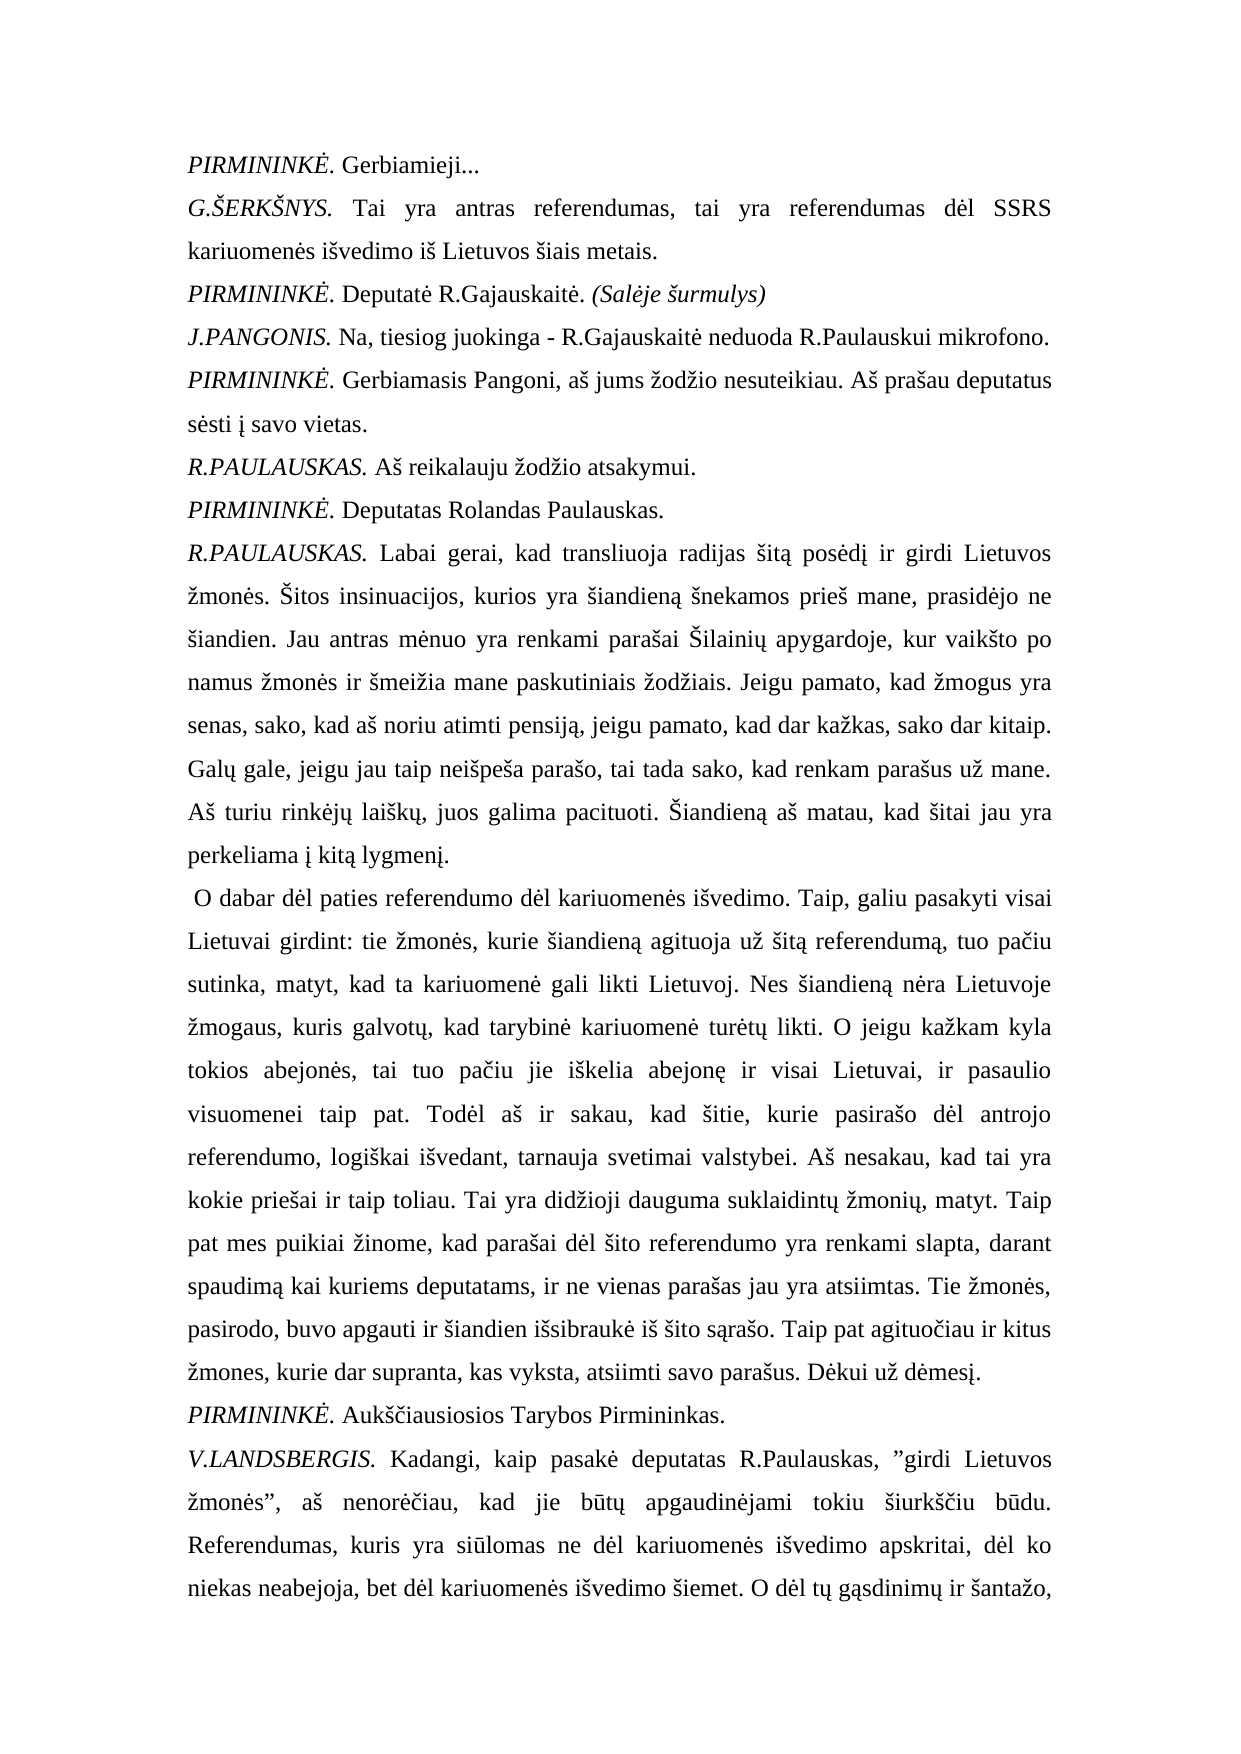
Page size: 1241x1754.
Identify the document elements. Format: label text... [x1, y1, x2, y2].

text G.ŠERKŠNYS. Tai yra antras referendumas, tai yra referendumas dėl SSRS kariuomenės išvedimo iš Lietuvos šiais metais. [187, 193, 1053, 265]
text V.LANDSBERGIS. Kadangi, kaip pasakė deputatas R.Paulauskas, ”girdi Lietuvos žmonės”, aš nenorėčiau, kad jie būtų apgaudinėjami tokiu šiurkščiu būdu. Referendumas, kuris yra siūlomas ne dėl kariuomenės išvedimo apskritai, dėl ko niekas neabejoja, bet dėl kariuomenės išvedimo šiemet. O dėl tų gąsdinimų ir šantažo, [187, 1444, 1053, 1602]
text J.PANGONIS. Na, tiesiog juokinga - R.Gajauskaitė neduoda R.Paulauskui mikrofono. [187, 322, 1053, 351]
text PIRMININKĖ. Deputatas Rolandas Paulauskas. [187, 495, 1053, 524]
text R.PAULAUSKAS. Labai gerai, kad transliuoja radijas šitą posėdį ir girdi Lietuvos žmonės. Šitos insinuacijos, kurios yra šiandieną šnekamos prieš mane, prasidėjo ne šiandien. Jau antras mėnuo yra renkami parašai Šilainių apygardoje, kur vaikšto po namus žmonės ir šmeižia mane paskutiniais žodžiais. Jeigu pamato, kad žmogus yra senas, sako, kad aš noriu atimti pensiją, jeigu pamato, kad dar kažkas, sako dar kitaip. Galų gale, jeigu jau taip neišpeša parašo, tai tada sako, kad renkam parašus už mane. Aš turiu rinkėjų laiškų, juos galima pacituoti. Šiandieną aš matau, kad šitai jau yra perkeliama į kitą lygmenį. [187, 538, 1053, 869]
text PIRMININKĖ. Deputatė R.Gajauskaitė. (Salėje šurmulys) [187, 279, 1053, 308]
text PIRMININKĖ. Aukščiausiosios Tarybos Pirmininkas. [187, 1401, 1053, 1429]
text PIRMININKĖ. Gerbiamieji... [187, 150, 1053, 179]
text PIRMININKĖ. Gerbiamasis Pangoni, aš jums žodžio nesuteikiau. Aš prašau deputatus sėsti į savo vietas. [187, 366, 1053, 437]
text R.PAULAUSKAS. Aš reikalauju žodžio atsakymui. [187, 452, 1053, 481]
text O dabar dėl paties referendumo dėl kariuomenės išvedimo. Taip, galiu pasakyti visai Lietuvai girdint: tie žmonės, kurie šiandieną agituoja už šitą referendumą, tuo pačiu sutinka, matyt, kad ta kariuomenė gali likti Lietuvoj. Nes šiandieną nėra Lietuvoje žmogaus, kuris galvotų, kad tarybinė kariuomenė turėtų likti. O jeigu kažkam kyla tokios abejonės, tai tuo pačiu jie iškelia abejonę ir visai Lietuvai, ir pasaulio visuomenei taip pat. Todėl aš ir sakau, kad šitie, kurie pasirašo dėl antrojo referendumo, logiškai išvedant, tarnauja svetimai valstybei. Aš nesakau, kad tai yra kokie priešai ir taip toliau. Tai yra didžioji dauguma suklaidintų žmonių, matyt. Taip pat mes puikiai žinome, kad parašai dėl šito referendumo yra renkami slapta, darant spaudimą kai kuriems deputatams, ir ne vienas parašas jau yra atsiimtas. Tie žmonės, pasirodo, buvo apgauti ir šiandien išsibraukė iš šito sąrašo. Taip pat agituočiau ir kitus žmones, kurie dar supranta, kas vyksta, atsiimti savo parašus. Dėkui už dėmesį. [187, 883, 1053, 1386]
